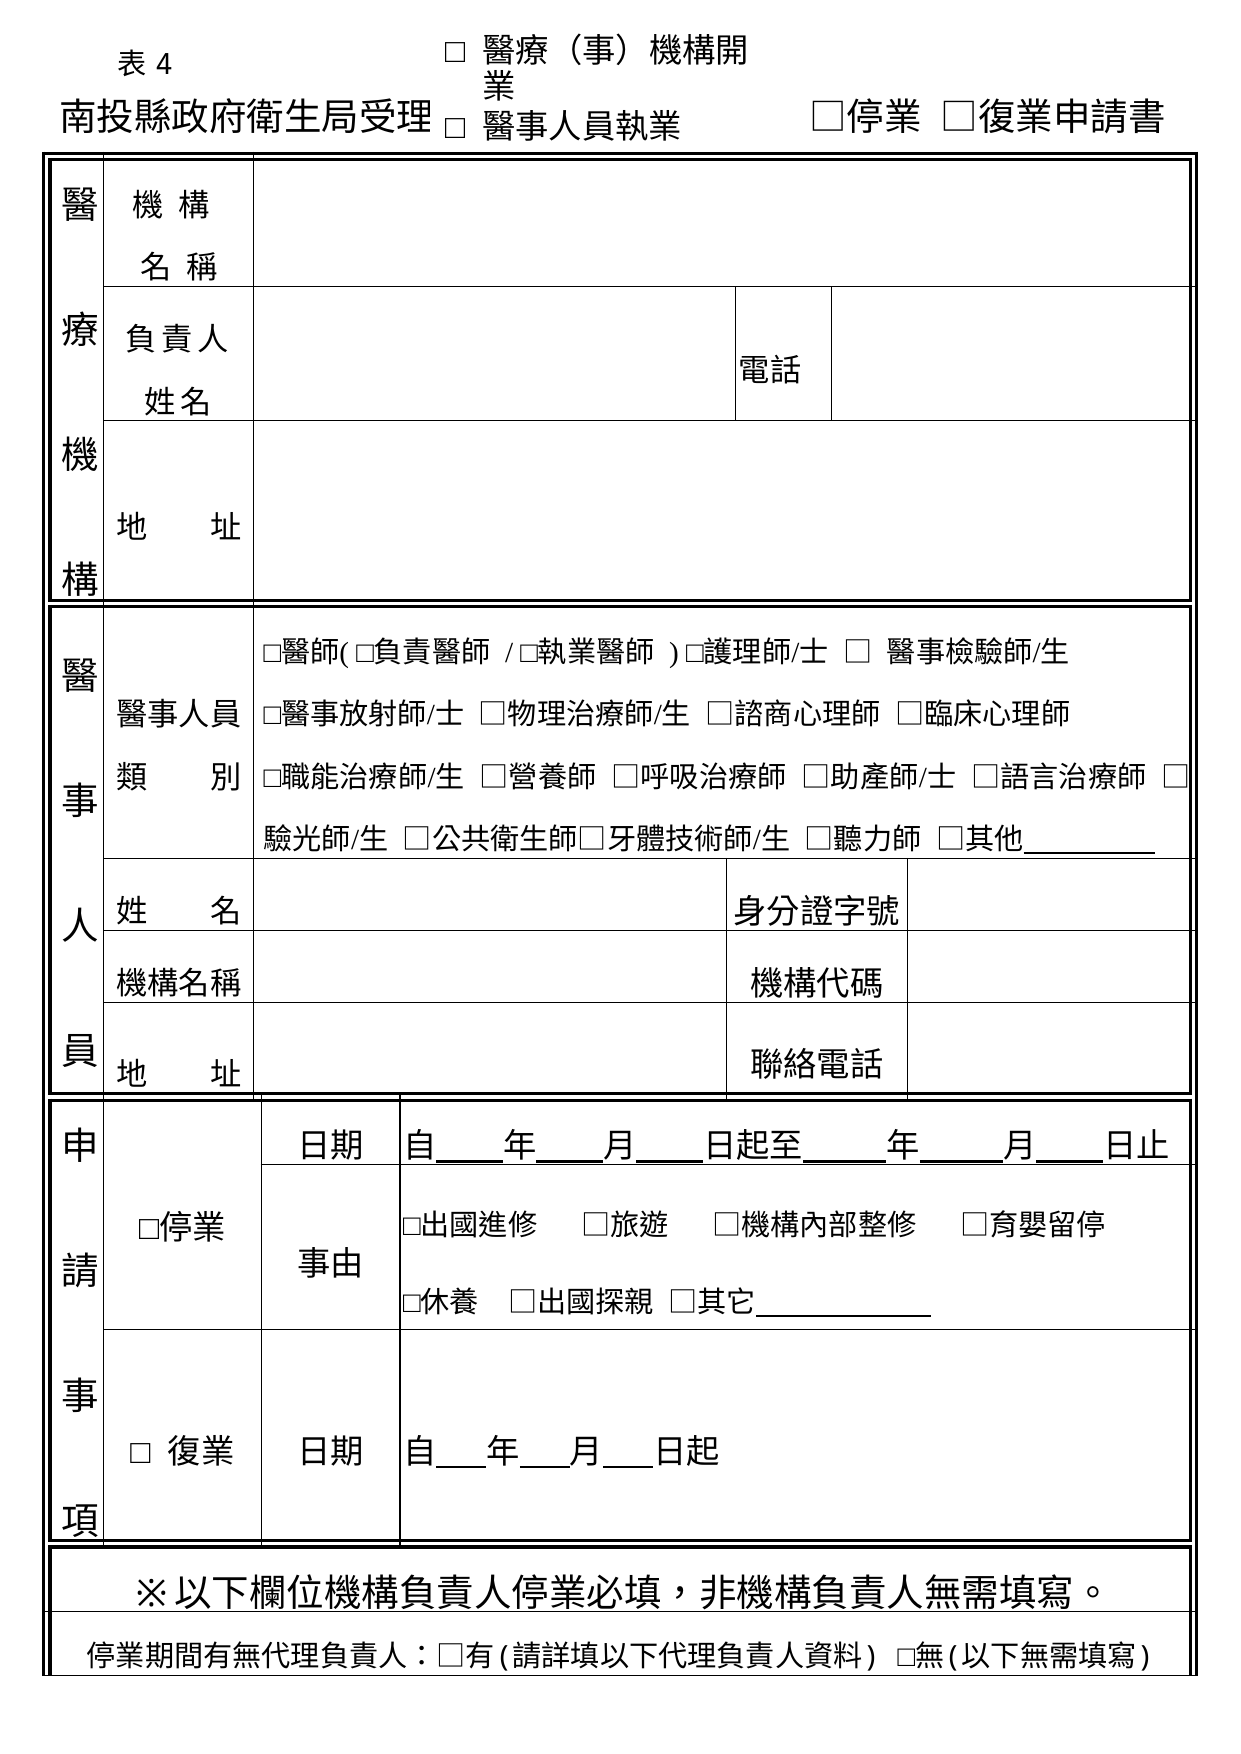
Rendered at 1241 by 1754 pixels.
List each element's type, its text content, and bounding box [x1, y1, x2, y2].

table_cell 醫 事 人 員 [47, 599, 103, 1092]
table_cell 地 址 [104, 421, 253, 598]
table_cell [254, 421, 1189, 598]
table_cell [832, 287, 1189, 420]
text 南投縣政府衛生局受理 □停業 □復業申請書 [59, 27, 1181, 150]
table_cell 事由 [262, 1165, 399, 1328]
table_cell 復業 [104, 1330, 261, 1539]
table_cell [254, 859, 726, 930]
table_cell 日期 [262, 1102, 399, 1164]
table_cell 自 年 月 日起 [401, 1330, 1189, 1539]
table_cell ※以下欄位機構負責人停業必填，非機構負責人無需填寫。 [401, 1539, 1193, 1611]
table_cell [254, 287, 735, 420]
table_cell 負責人 姓名 [104, 287, 253, 420]
table_cell [104, 1095, 253, 1099]
table_cell 電話 [736, 287, 831, 420]
table_header [254, 155, 1193, 286]
table_header 醫 療 機 構 [47, 155, 103, 598]
table_cell [908, 931, 1189, 1002]
table_cell 停業期間有無代理負責人：□有(請詳填以下代理負責人資料) □無(以下無需填寫) [52, 1612, 1189, 1674]
table_cell 申 請 事 項 [47, 1092, 103, 1539]
table_cell 自 年 月 日起至 年 月 日止 [908, 1092, 1193, 1164]
table_header 機 構 名 稱 [104, 161, 253, 286]
table_header [254, 161, 1189, 286]
table_cell 聯絡電話 [727, 1003, 907, 1092]
table_cell [908, 1003, 1189, 1092]
table_cell [908, 859, 1189, 930]
table_cell □醫師( □負責醫師 / □執業醫師 ) □護理師/士 □ 醫事檢驗師/生 □醫事放射師/士 □物理治療師/生 □諮商心理師 □臨床心理師 □職能治療師/生 □營養師 □呼吸治療師 □助產師/士 □語言治療師 □驗光師/生 □公共衛生師□牙體技術師/生 □聽力師 □其他 [254, 599, 1193, 858]
table_cell 機構名稱 [104, 931, 253, 1002]
table_cell 醫事人員 類 別 [104, 608, 253, 858]
table_cell □停業 [104, 1102, 261, 1328]
table_cell 身分證字號 [727, 859, 907, 930]
table_cell 自 年 月 日起至 年 月 日止 [727, 1095, 907, 1099]
table_cell 日期 [262, 1330, 399, 1539]
table_cell ※以下欄位機構負責人停業必填，非機構負責人無需填寫。 [52, 1549, 1189, 1611]
table_cell 姓 名 [104, 859, 253, 930]
table_cell [254, 1003, 726, 1092]
table_cell [254, 931, 726, 1002]
table_cell 自 年 月 日起至 年 月 日止 [401, 1095, 726, 1099]
table_cell 地 址 [104, 1003, 253, 1092]
table_cell [262, 1095, 399, 1099]
table_cell 自 年 月 日起至 年 月 日止 [401, 1102, 1189, 1164]
list 醫療（事）機構開業 [445, 34, 777, 105]
table_cell ※以下欄位機構負責人停業必填，非機構負責人無需填寫。 [47, 1539, 103, 1611]
list 醫事人員執業 [445, 105, 777, 143]
table_cell 機構代碼 [727, 931, 907, 1002]
table_cell □出國進修 □旅遊 □機構內部整修 □育嬰留停 □休養 □出國探親 □其它 [401, 1165, 1189, 1328]
